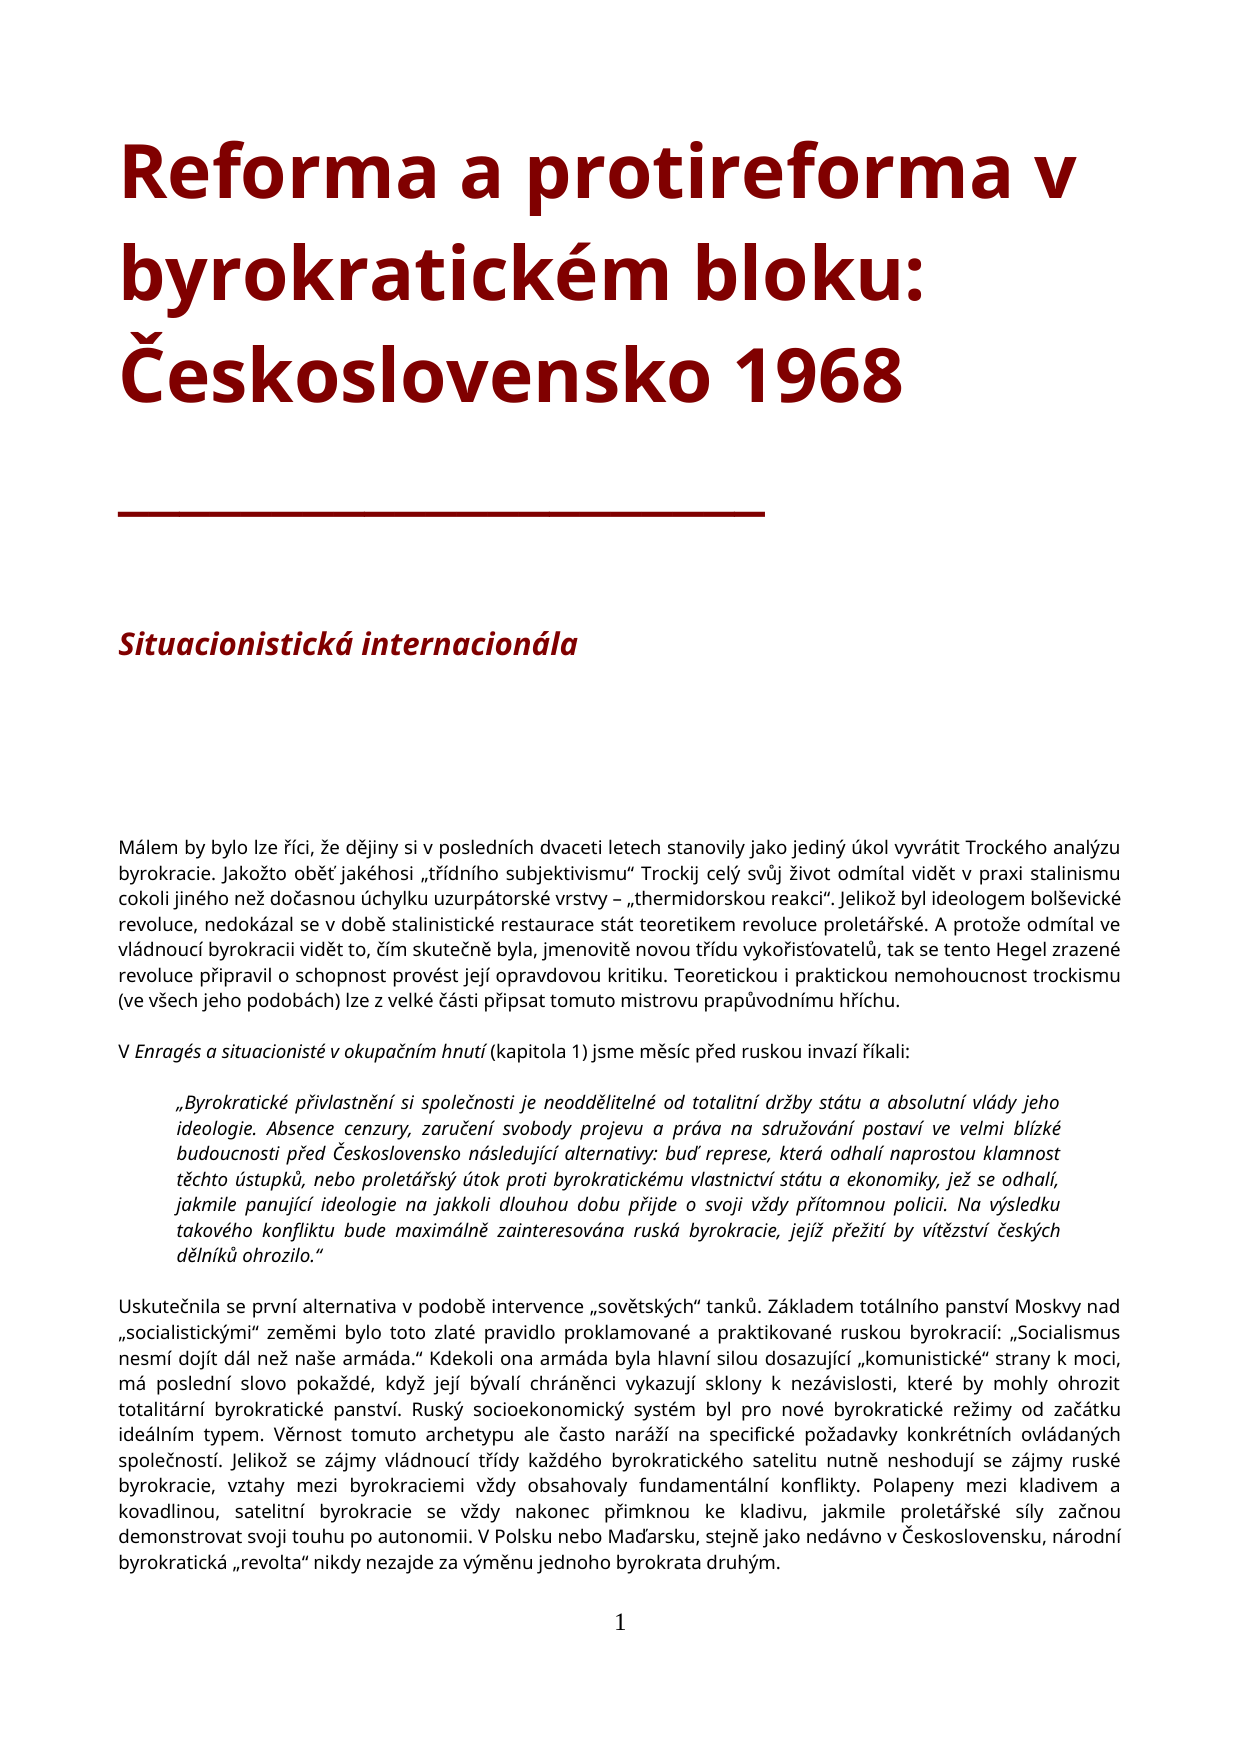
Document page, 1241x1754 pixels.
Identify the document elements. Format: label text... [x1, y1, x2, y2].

text Situacionistická internacionála [118, 622, 1122, 664]
text Málem by bylo lze říci, že dějiny si v posledních dvaceti letech stanovily jako jediný úkol vyvrátit Trockého analýzu byrokracie. Jakožto oběť jakéhosi „třídního subjektivismu“ Trockij celý svůj život odmítal vidět v praxi stalinismu cokoli jiného než dočasnou úchylku uzurpátorské vrstvy – „thermidorskou reakci“. Jelikož byl ideologem bolševické revoluce, nedokázal se v době stalinistické restaurace stát teoretikem revoluce proletářské. A protože odmítal ve vládnoucí byrokracii vidět to, čím skutečně byla, jmenovitě novou třídu vykořisťovatelů, tak se tento Hegel zrazené revoluce připravil o schopnost provést její opravdovou kritiku. Teoretickou i praktickou nemohoucnost trockismu (ve všech jeho podobách) lze z velké části připsat tomuto mistrovu prapůvodnímu hříchu. [118, 834, 1122, 1013]
text V Enragés a situacionisté v okupačním hnutí (kapitola 1) jsme měsíc před ruskou invazí říkali: [118, 1039, 1122, 1064]
text Reforma a protireforma v byrokratickém bloku: Československo 1968 [118, 118, 1122, 425]
text „Byrokratické přivlastnění si společnosti je neoddělitelné od totalitní držby státu a absolutní vlády jeho ideologie. Absence cenzury, zaručení svobody projevu a práva na sdružování postaví ve velmi blízké budoucnosti před Československo následující alternativy: buď represe, která odhalí naprostou klamnost těchto ústupků, nebo proletářský útok proti byrokratickému vlastnictví státu a ekonomiky, jež se odhalí, jakmile panující ideologie na jakkoli dlouhou dobu přijde o svoji vždy přítomnou policii. Na výsledku takového konfliktu bude maximálně zainteresována ruská byrokracie, jejíž přežití by vítězství českých dělníků ohrozilo.“ [176, 1090, 1064, 1268]
text _____________________ [118, 425, 1122, 527]
text Uskutečnila se první alternativa v podobě intervence „sovětských“ tanků. Základem totálního panství Moskvy nad „socialistickými“ zeměmi bylo toto zlaté pravidlo proklamované a praktikované ruskou byrokracií: „Socialismus nesmí dojít dál než naše armáda.“ Kdekoli ona armáda byla hlavní silou dosazující „komunistické“ strany k moci, má poslední slovo pokaždé, když její bývalí chráněnci vykazují sklony k nezávislosti, které by mohly ohrozit totalitární byrokratické panství. Ruský socioekonomický systém byl pro nové byrokratické režimy od začátku ideálním typem. Věrnost tomuto archetypu ale často naráží na specifické požadavky konkrétních ovládaných společností. Jelikož se zájmy vládnoucí třídy každého byrokratického satelitu nutně neshodují se zájmy ruské byrokracie, vztahy mezi byrokraciemi vždy obsahovaly fundamentální konflikty. Polapeny mezi kladivem a kovadlinou, satelitní byrokracie se vždy nakonec přimknou ke kladivu, jakmile proletářské síly začnou demonstrovat svoji touhu po autonomii. V Polsku nebo Maďarsku, stejně jako nedávno v Československu, národní byrokratická „revolta“ nikdy nezajde za výměnu jednoho byrokrata druhým. [118, 1294, 1122, 1574]
